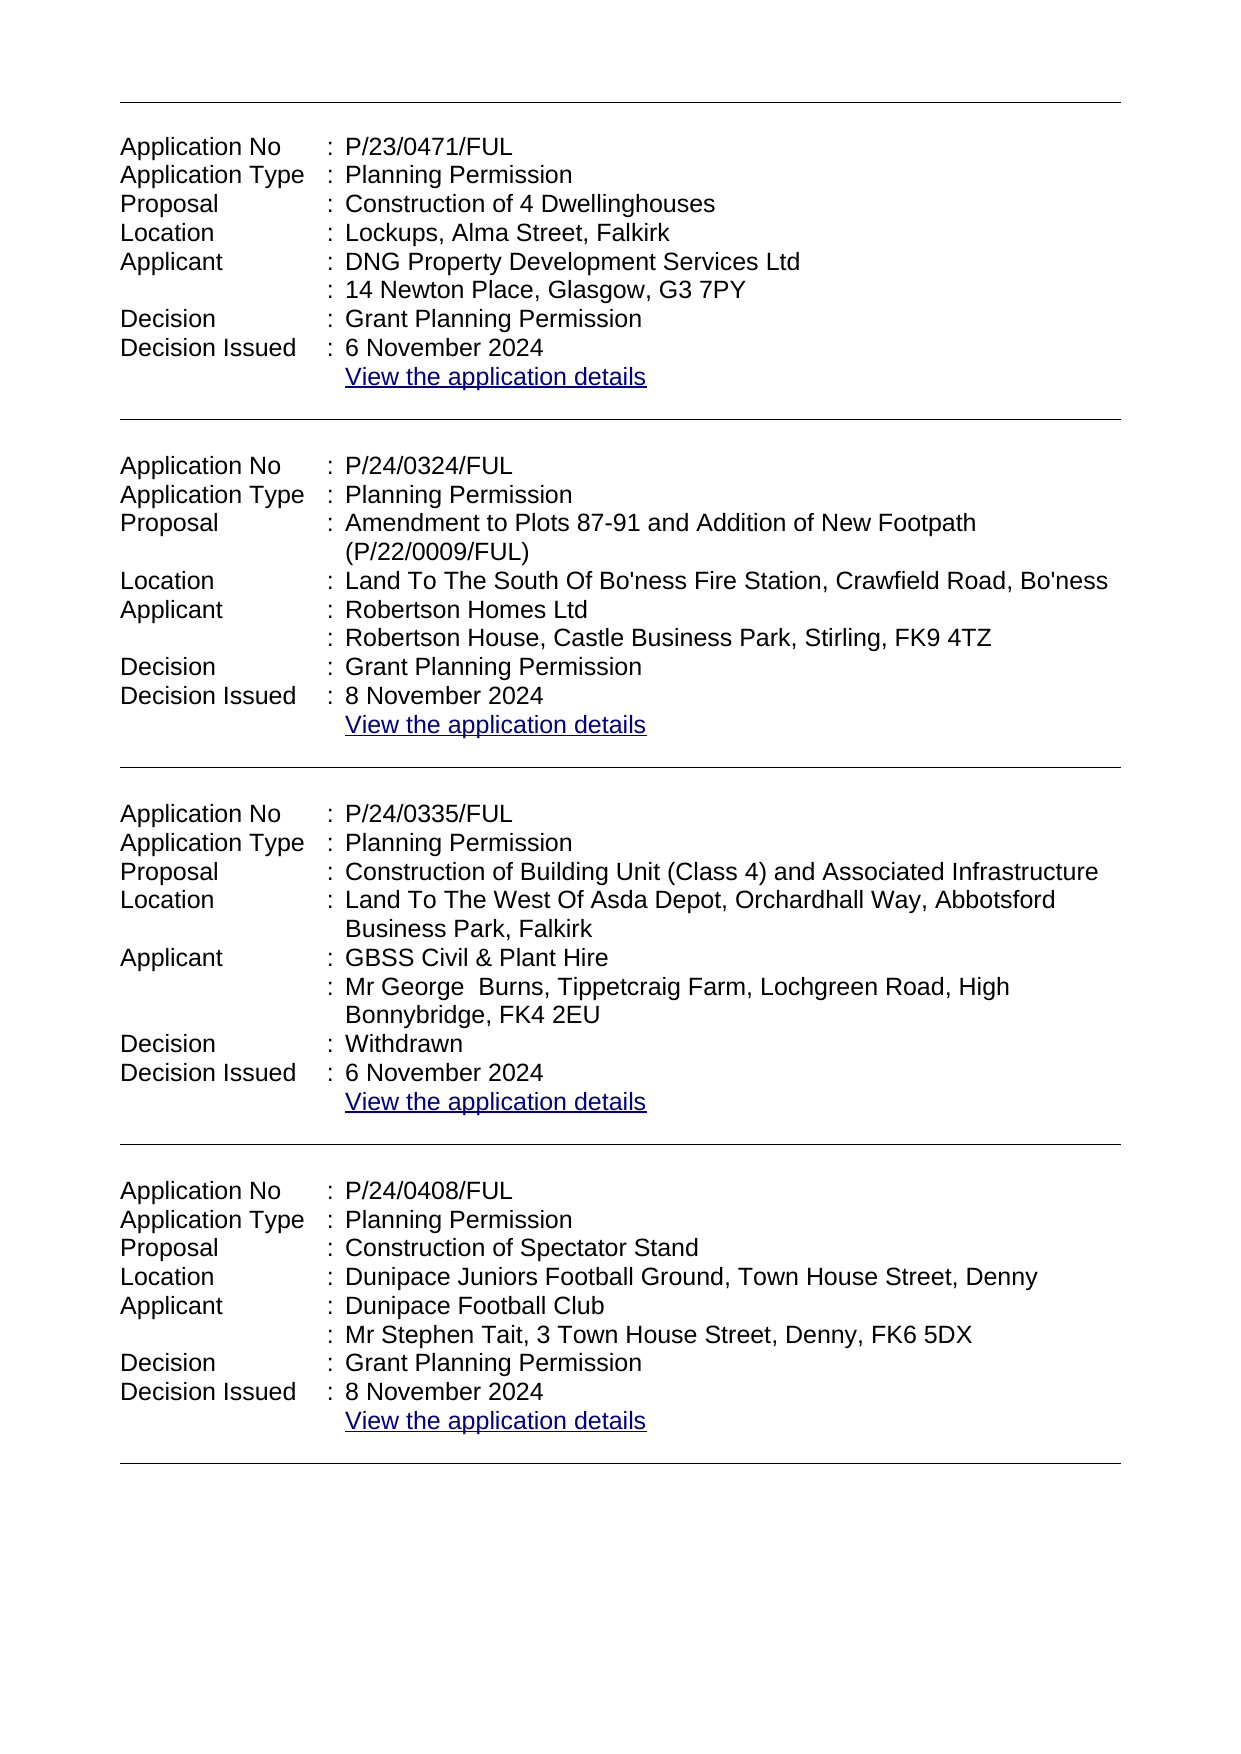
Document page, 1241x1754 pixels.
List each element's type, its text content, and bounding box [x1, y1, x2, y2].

text Application No : P/24/0324/FUL [120, 451, 1121, 479]
text Decision : Grant Planning Permission [120, 304, 1121, 333]
text : Mr Stephen Tait, 3 Town House Street, Denny, FK6 5DX [120, 1319, 1121, 1348]
text Location : Dunipace Juniors Football Ground, Town House Street, Denny [120, 1262, 1121, 1291]
text Application Type : Planning Permission [120, 479, 1121, 508]
text Application No : P/24/0335/FUL [120, 799, 1121, 828]
text Application No : P/24/0408/FUL [120, 1176, 1121, 1204]
text : Mr George Burns, Tippetcraig Farm, Lochgreen Road, High [120, 971, 1121, 1000]
text Applicant : DNG Property Development Services Ltd [120, 246, 1121, 275]
text Decision : Withdrawn [120, 1029, 1121, 1058]
text Applicant : Robertson Homes Ltd [120, 594, 1121, 623]
text Application No : P/23/0471/FUL [120, 131, 1121, 160]
text View the application details [120, 709, 1121, 738]
text Bonnybridge, FK4 2EU [120, 1000, 1121, 1029]
text Proposal : Construction of Spectator Stand [120, 1233, 1121, 1262]
text Application Type : Planning Permission [120, 160, 1121, 189]
text Proposal : Amendment to Plots 87-91 and Addition of New Footpath [120, 508, 1121, 537]
text Business Park, Falkirk [120, 914, 1121, 943]
text Location : Land To The South Of Bo'ness Fire Station, Crawfield Road, Bo'ness [120, 566, 1121, 594]
text Applicant : GBSS Civil & Plant Hire [120, 943, 1121, 971]
text Decision Issued : 6 November 2024 [120, 1058, 1121, 1086]
text View the application details [120, 361, 1121, 390]
text Location : Lockups, Alma Street, Falkirk [120, 218, 1121, 246]
text View the application details [120, 1406, 1121, 1434]
text Location : Land To The West Of Asda Depot, Orchardhall Way, Abbotsford [120, 885, 1121, 914]
text Decision : Grant Planning Permission [120, 1348, 1121, 1377]
text Decision Issued : 8 November 2024 [120, 1377, 1121, 1406]
text Application Type : Planning Permission [120, 1204, 1121, 1233]
text : 14 Newton Place, Glasgow, G3 7PY [120, 275, 1121, 304]
text View the application details [120, 1086, 1121, 1115]
text Decision : Grant Planning Permission [120, 652, 1121, 681]
text Decision Issued : 8 November 2024 [120, 681, 1121, 709]
text (P/22/0009/FUL) [120, 537, 1121, 566]
text : Robertson House, Castle Business Park, Stirling, FK9 4TZ [120, 623, 1121, 652]
text Decision Issued : 6 November 2024 [120, 333, 1121, 361]
text Applicant : Dunipace Football Club [120, 1291, 1121, 1319]
text Application Type : Planning Permission [120, 828, 1121, 856]
text Proposal : Construction of Building Unit (Class 4) and Associated Infrastructure [120, 856, 1121, 885]
text Proposal : Construction of 4 Dwellinghouses [120, 189, 1121, 218]
